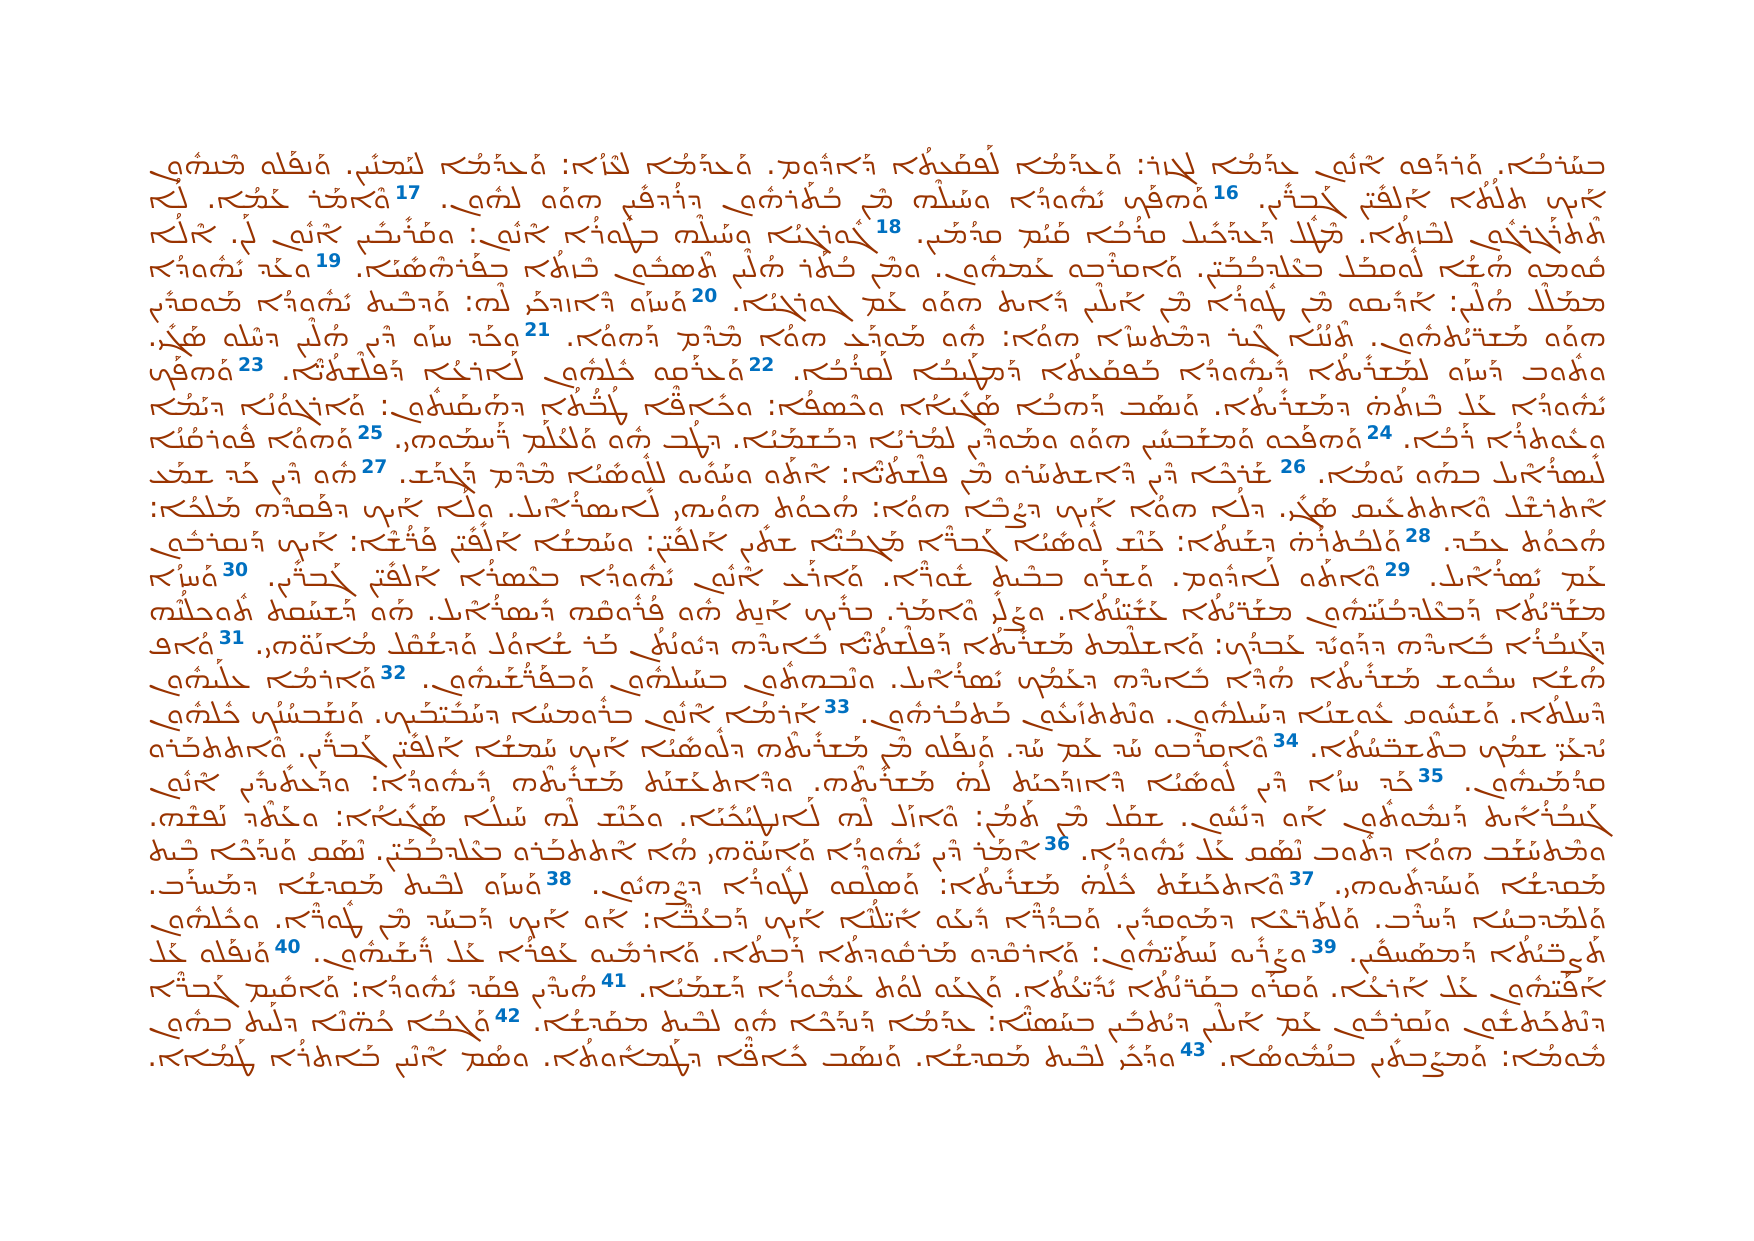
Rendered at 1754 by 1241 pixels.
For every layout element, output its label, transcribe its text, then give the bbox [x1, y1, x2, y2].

text 1 ܘܰܕܒܰܪ ܓܽܘܪܓܳܝܳܐ ܥܰܡܶܗ ܚܰܡܫܳܐ ܐܰܠܦܺܝ̈ܢ ܪ̈ܶܓܠܳܝܶܢ ܘܰܐܠܦܳܐ ܕܰܓܒܰܝ̈ܳܐ ܘܦܰܪ̈ܳܫܶܐ. ܘܫܶܩܠܶܬ ܡܰܫܪܺܝܬܶܗ ܒܠܺܠܝܳܐ. 2 ܐܰܝܟ ܕܢܰܪܡܽܘܢ ܥܰܠ ܡܰܫܪܺܝܬܶܗ ܕܺܝܗܽܘܕܳܐ ܒܠܺܠܝܳܐ. ܘܰܢܩܰܛܠܽܘܢ ܐܶܢܽܘܢ ܡܶܢ ܫܳܠܝܳܐ. ܘܰܐܝܠܶܝܢ ܕܝܳܬܒܺܝܢ ܗܘܰܘ ܒܶܝܬ ܡܳܪܕܳܐ. ܗܶܢܽܘܢ ܗܘܰܘ ܠܗܽܘܢ ܡܕܰܒܪ̈ܳܢܶܐ. 3 ܘܰܫܡܰܥ ܝܺܗܽܘܕܳܐ: ܘܰܫܩܰܠ ܗܽܘ ܘܚܰܝܠܰܘ̈ܳܬܳܐ ܥܰܡܶܗ. 4 ܠܡܰܪܡܳܝܽܘ ܥܰܠ ܚܰܝܠܶܗ ܕܡܰܠܟܳܐ ܕܰܒܥܰܡܳܐܽܘܣ: ܥܰܕ ܡܒܰܕܰܪ ܗܘܳܐ ܚܰܝܠܶܗ ܡܶܢ ܡܰܫܪܺܝܬܶܗ. 5 ܘܶܐܬܳܐ ܓܽܘܪܓܳܝܳܐ ܠܡܰܫܪܺܝܬܶܗ ܕܺܝܗܽܘܕܳܐ: ܘܠܐ̱ܢܳܫ ܠܳܐ ܐܶܫܟܰܚ. ܘܦܳܩܶܕ ܗܘܳܐ ܠܗܽܘܢ ܒܛܽܘܖ̈ܶܐ. ܡܶܛܽܠ ܕܳܐܡܰܪ ܗܘܳܐ ܕܰܥܪܩܘ ܠܗܽܘܢ ܗܳܠܶܝܢ ܡܶܢܰܢ. 6 ܘܟܰܕ ܗܘܳܐ ܨܰܦܪܳܐ: ܐܶܬܚܙܺܝ ܝܺܗܽܘܕܳܐ ܒܰܦܩܰܥܬܳܐ ܒܰܬܠܳܬܳܐ ܐܰܠܦܺܝ̈ܢ ܪ̈ܶܓܠܳܝܝܶܢ. ܘܠܰܝܬ ܗܘܳܐ ܥܠܰܝܗܽܘܢ ܐܶܠܳܐ ܐܶܢ ܪ̈ܽܘܚܡܶܐ ܘܰܡܓܰܢ̈ܶܐ ܒܰܠܚܽܘܕ: ܐܰܝܟܡ ܕܨܳܒܶܝܢ ܗܘܰܘ. 7 ܘܰܚܙܰܘ ܡܰܫܪܺܝܬܳܐ ܕܥܰܡ̈ܡܶܐ ܡܰܫܪܺܝܬܳܐ ܥܰܫܺܝܢܬܳܐ: ܟܰܕ ܡܚܰܙܩܳܐ ܒܙܰܝܢܳܐ: ܘܰܚܕܺܝܪܺܝܢ ܠܳܗ̇ ܦܰܪ̈ܳܫܶܐ. ܘܗܶܢܽܘܢ ܡܰܠܦܺܝܢ ܗܘܰܘ ܩܪܳܒܳܐ. 8 ܘܶܐܡܰܪ ܝܺܗܽܘܕܳܐ ܠܓܰܒܖ̈ܶܐ ܕܥܰܡܶܗ. ܠܳܐ ܬܶܕܚܠܽܘܢ ܡܶܢ ܣܽܘܓܐܗܽܘܢ. ܘܡܶܢ ܛܽܘܝܳܒܗܽܘܢ ܠܳܐ ܬܶܬܪܰܗܒܽܘܢ. 9 ܐܶܬܕܰܟܪܘ ܐܰܝܟܰܢܳܐ ܐܶܬܦܪܶܩܘ ܐܰܒܳܗܰܝ̈ܢ ܒܝܰܡܳܐ ܕܣܽܘܦ: ܟܰܕ ܪܳܕܶܦ ܗܘܳܐ ܠܗܽܘܢ ܦܶܪܥܽܘܢ ܒܚܰܝܠܳܐ ܪܰܒܳܐ. 10 ܘܗܳܫܳܐ ܢܶܓܥܶܐ ܠܘܳܬ ܥܳܡܽܘܪܳܐ ܕܰܫܡܰܝܳܐ: ܕܰܠܡܳܐ ܢܪܰܚܶܡ ܥܠܰܝܢ: ܘܢܶܬܕܟܰܪ ܡܳܪܝܳܐ ܕܺܝܰܬܺܝܩܺܝ ܕܰܐܒܳܗܰܝ̈ܢ: ܢܫܰܚܩܺܝܗ̇ ܠܗܳܕܶܐ ܡܰܫܪܺܝܬܳܐ ܩܕܳܡܰܝܢ ܝܰܘܡܳܢܳܐ. 11 ܘܢܶܕܥܽܘܢ ܟܽܠܗܽܘܢ ܥܰܡ̈ܡܶܐ ܕܺܐܝܬܰܘܗܝ ܡܰܢ ܕܦܳܪܶܩ ܘܰܡܦܰܨܶܐ ܠܺܝܣܪܳܐܶܝܠ. 12 ܘܰܫܩܰܠܘ ܦܶܠܫܬܳܝ̈ܶܐ ܥܰܝܢܰܝ̈ܗܽܘܢ: ܘܰܚܙܰܘ ܐܶܢܽܘܢ ܕܳܐܬܶܝܢ ܠܽܐܘܪܥܗܽܘܢ. 13 ܘܰܢܦܰܩܘ ܡܶܢ ܡܰܫܪ̈ܝܳܬܗܽܘܢ ܠܰܩܪܳܒܳܐ. ܘܰܩܪܰܘ ܒܩܰܪ̈ܢܳܬܳܐ ܕܒܶܝܬ ܝܺܗܽܘܕܳܐ. 14 ܘܝܰܗܒܘ ܥܠܰܝܗܽܘܢ. ܘܶܐܬܬܒܰܪܘ ܥܰܡ̈ܡܶܐ: ܘܰܥܪܰܩܘ ܠܰܦܩܰܥܬܳܐ. 15 ܫܰܪܟܳܐ ܕܶܝܢ ܕܶܐܫܬܚܰܪܘ ܢܦܰܠܘ ܒܚܰܪܒܳܐ. ܘܰܪܕܰܦܘ ܐܶܢܽܘܢ ܥܕܰܡܳܐ ܠܓܙܪ: ܘܰܥܕܰܡܳܐ ܠܰܦܩܰܥܬܳܐ ܕܰܐܕܽܘܡ. ܘܰܥܕܰܡܳܐ ܠܥܶܙܳܐ: ܘܰܥܕܰܡܳܐ ܠܝܰܡܢܺܝܢ. ܘܰܢܦܰܠܘ ܡܶܢܗܽܘܢ ܐܰܝܟ ܬܠܳܬܳܐ ܐܰܠܦܺܝ̈ܢ ܓܰܒܪ̈ܺܝܢ. 16 ܘܰܗܦܰܟ ܝܺܗܽܘܕܳܐ ܘܚܰܝܠܶܗ ܡܶܢ ܒܳܬܰܪܗܽܘܢ ܕܪܳܕܦܺܝܢ ܗܘܰܘ ܠܗܽܘܢ. 17 ܘܶܐܡܰܪ ܥܰܡܳܐ. ܠܳܐ ܬܶܬܪܰܓܪܓܽܘܢ ܠܒܶܙܬܳܐ. ܡܶܛܽܠ ܕܰܥܕܰܟܺܝܠ ܩܪܳܒܳܐ ܩܰܝܳܡ ܩܕܳܡܰܝܢ. 18 ܓܽܘܪܓܝܳܐ ܘܚܰܝܠܶܗ ܒܛܽܘܪܳܐ ܐܶܢܽܘܢ: ܘܩܰܪܺܝܒܺܝܢ ܐܶܢܽܘܢ ܠܰܢ. ܐܶܠܳܐ ܩܽܘܡܘ ܗܳܫܳܐ ܠܽܘܩܒܰܠ ܒܥܶܠܕܒܳܒܰܝ̈ܢ. ܘܰܐܩܪܶܒܘ ܥܰܡܗܽܘܢ. ܘܡܶܢ ܒܳܬܰܪ ܗܳܠܶܝܢ ܬܶܣܒܽܘܢ ܒܶܙܬܳܐ ܒܦܰܪܗܶܣܺܝܰܐ. 19 ܘܥܰܕ ܝܺܗܽܘܕܳܐ ܡܡܰܠܶܠ ܗܳܠܶܝܢ: ܐܰܕܺܝܩܘ ܡܶܢ ܛܽܘܪܳܐ ܡܶܢ ܐܰܝܠܶܝܢ ܕܺܐܝܬ ܗܘܰܘ ܥܰܡ ܓܘܪܓܝܳܐ. 20 ܘܰܚܙܰܘ ܕܶܐܙܕܟܰܝ ܠܶܗ: ܘܰܕܒܶܝܬ ܝܺܗܽܘܕܳܐ ܡܰܘܩܕܺܝܢ ܗܘܰܘ ܡܰܫܪ̈ܝܳܬܗܽܘܢ. ܬܶܢܳܢܳܐ ܓܶܝܪ ܕܡܶܬܚܙܶܐ ܗܘܳܐ: ܗܽܘ ܡܰܘܕܰܥ ܗܘܳܐ ܡܶܕܶܡ ܕܰܗܘܳܐ. 21 ܘܟܰܕ ܚܙܰܘ ܕܶܝܢ ܗܳܠܶܝܢ ܕܚܶܠܘ ܣܰܓܺܝ. ܘܬܽܘܒ ܕܰܚܙܰܘ ܠܡܰܫܪܺܝܬܳܐ ܕܺܝܗܽܘܕܳܐ ܒܰܦܩܰܥܬܳܐ ܕܰܡܛܰܝܒܳܐ ܠܰܩܪܳܒܳܐ. 22 ܘܰܥܪܰܩܘ ܟܽܠܗܽܘܢ ܠܰܐܪܥܳܐ ܕܰܦܠܶܫܬܳܝ̈ܶܐ. 23 ܘܰܗܦܰܟ ܝܺܗܽܘܕܳܐ ܥܰܠ ܒܶܙܬܳܗ̇ ܕܡܰܫܪܺܝܬܳܐ. ܘܰܢܣܰܒ ܕܰܗܒܳܐ ܣܰܓܺܝܐܳܐ ܘܟܶܣܦܳܐ: ܘܟܺܐܦ̈ܶܐ ܛܳܒ̈ܳܬܳܐ ܕܗܰܝܩܰܢܬܽܘܢ: ܘܰܐܪܓܘܳܢܳܐ ܕܝܰܡܳܐ ܘܥܽܘܬܪܳܐ ܪܰܒܳܐ. 24 ܘܰܗܦܰܟܘ ܘܰܡܫܰܒܚܺܝܢ ܗܘܰܘ ܘܡܰܘܕܶܝܢ ܠܡܳܪܝܳܐ ܕܒܰܫܡܰܝܳܐ. ܕܛܳܒ ܗܽܘ ܘܰܠܥܳܠܰܡ ܖ̈ܰܚܡܰܘܗܝ. 25 ܘܰܗܘܳܐ ܦܽܘܪܩܳܢܳܐ ܠܺܝܣܪܳܐܶܝܠ ܒܗܰܘ ܝܰܘܡܳܐ. 26 ܫܰܪܟܶܐ ܕܶܝܢ ܕܶܐܫܬܚܰܪܘ ܡܶܢ ܦܠܶܫܬܳܝ̈ܶܐ: ܐܶܬܰܘ ܘܚܰܘܺܝܘ ܠܠܽܘܣܺܝܳܐ ܡܶܕܶܡ ܕܰܓܕܰܫ. 27 ܗܽܘ ܕܶܝܢ ܟܰܕ ܫܡܰܥ ܐܶܬܪܫܶܠ ܘܶܐܬܬܥܺܝܩ ܣܰܓܺܝ. ܕܠܳܐ ܗܘܳܐ ܐܰܝܟ ܕܨܳܒܶܐ ܗܘܳܐ: ܗܳܟܘܳܬ ܗܘܳܝܗܝ ܠܺܐܝܣܪܳܐܶܝܠ. ܘܠܳܐ ܐܰܝܟ ܕܦܰܩܕܶܗ ܡܰܠܟܳܐ: ܗܳܟܘܳܬ ܥܒܰܕ. 28 ܘܰܠܒܳܬܪܳܗ̇ ܕܫܰܢܬܳܐ: ܟܰܢܶܫ ܠܽܘܣܺܝܳܐ ܓܰܒܖ̈ܶܐ ܡܰܓܒܳܝ̈ܶܐ ܫܬܺܝܢ ܐܰܠܦܺܝ̈ܢ: ܘܚܰܡܫܳܐ ܐܰܠܺܦܺܝ̈ܢ ܦܰܪ̈ܳܫܶܐ: ܐܰܝܟ ܕܰܢܩܪܒܽܘܢ ܥܰܡ ܝܺܣܪܳܐܶܝܠ. 29 ܘܶܐܬܰܘ ܠܰܐܕܽܘܡ. ܘܰܫܪܰܘ ܒܒܶܝܬ ܫܽܘܖ̈ܶܐ. ܘܰܐܪܰܥ ܐܶܢܽܘܢ ܝܺܗܽܘܕܳܐ ܒܥܶܣܪܳܐ ܐܰܠܦܺܝ̈ܢ ܓܰܒܪ̈ܺܝܢ. 30 ܘܰܚܙܳܐ ܡܫܰܪ̈ܝܳܬܳܐ ܕܰܒܥܶܠܕܒܳܢܰܝ̈ܗܽܘܢ ܡܫܰܪ̈ܝܳܬܳܐ ܥܰܫܺܝ̈ܢܳܬܳܐ. ܘܨܰܠܺܝ ܘܶܐܡܰܪ. ܒܪܺܝܟ ܐܰܢ̱ܬ ܗܽܘ ܦܳܪܽܘܩܶܗ ܕܺܝܣܪܳܐܶܝܠ. ܗܰܘ ܕܰܫܚܰܩܬ ܬܽܘܟܠܳܢܶܗ ܕܓܰܢܒܳܪܳܐ ܒܺܐܝܕܶܗ ܕܕܰܘܝܺܕ ܥܰܒܕܳܟ: ܘܰܐܫܠܶܡܬ ܡܰܫܪܺܝܬܳܐ ܕܰܦܠܶܫܬܳܝ̈ܶܐ ܒܺܐܝܕܶܗ ܕܝܽܘܢܳܬܳܢ ܒܰܪ ܫܳܐܘܳܠ ܘܰܕܫܳܩܶܠ ܡܳܐܢܰܘ̈ܗܝ. 31 ܘܳܐܦ ܗܳܫܳܐ ܚܒܽܘܫ ܡܰܫܪܺܝܬܳܐ ܗܳܕܶܐ ܒܺܐܝܕܶܗ ܕܥܰܡܳܟ ܝܺܣܪܳܐܶܝܠ. ܘܢܶܒܗܬܽܘܢ ܒܚܰܝܠܗܽܘܢ ܘܰܒܦܰܪ̈ܳܫܰܝܗܽܘܢ. 32 ܘܰܐܪܡܳܐ ܥܠܰܝܗܽܘܢ ܕܶܚܠܬܳܐ. ܘܰܫܚܽܘܩ ܥܽܘܫܢܳܐ ܕܚܰܝܠܗܽܘܢ. ܘܢܶܬܬܙܺܝܥܽܘܢ ܒܰܬܒܳܪܗܽܘܢ. 33 ܐܰܪܡܳܐ ܐܶܢܽܘܢ ܒܪܽܘܡܚܳܐ ܕܚܰܒܺܝ̈ܒܰܝܟ. ܘܰܢܫܰܒܚܳܢܳܟ ܟܽܠܗܽܘܢ ܝܳܕܥܰܝ̈ ܫܡܳܟ ܒܬܶܫܒ̈ܚܳܬܳܐ. 34 ܘܶܐܩܪܶܒܘ ܚܰܕ ܥܰܡ ܚܰܕ. ܘܰܢܦܰܠܘ ܡܶܢ ܡܰܫܪܺܝܬܶܗ ܕܠܽܘܣܺܝܳܐ ܐܰܝܟ ܚܰܡܫܳܐ ܐܰܠܦܺܝ̈ܢ ܓܰܒܪ̈ܺܝܢ. ܘܶܐܬܬܒܰܪܘ ܩܕܳܡܰܝܗܽܘܢ. 35 ܟܰܕ ܚܙܳܐ ܕܶܝܢ ܠܽܘܣܺܝܳܐ ܕܶܐܙܕܰܟܝܰܬ ܠܳܗ̇ ܡܰܫܪܺܝܬܶܗ. ܘܕܶܐܬܥܰܫܢܰܬ ܡܰܫܪܺܝܬܶܗ ܕܺܝܗܽܘܕܳܐ: ܘܕܰܥܬܺܝܕܺܝܢ ܐܶܢܽܘܢ ܓܰܢܒܳܪܳܐܺܝܬ ܕܰܢܡܽܘܬܽܘܢ ܐܰܘ ܕܢܺܚܽܘܢ. ܫܩܰܠ ܡܶܢ ܬܰܡܳܢ: ܘܶܐܙܰܠ ܠܶܗ ܠܰܐܢܛܝܳܟܺܝܰܐ. ܘܟܰܢܶܫ ܠܶܗ ܚܰܝܠܳܐ ܣܰܓܺܝܐܳܐ: ܘܥܰܬܶܕ ܢܰܦܫܶܗ. ܘܡܶܬܚܰܫܰܒ ܗܘܳܐ ܕܬܽܘܒ ܢܶܣܰܩ ܥܰܠ ܝܺܗܽܘܕܳܐ. 36 ܐܶܡܰܪ ܕܶܝܢ ܝܺܗܽܘܕܳܐ ܘܰܐܚܰܘ̈ܗܝ ܗܳܐ ܐܶܬܬܒܰܪܘ ܒܥܶܠܕܒܳܒܰܝ̈ܢ. ܢܶܣܰܩ ܘܰܢܕܰܟܶܐ ܒܶܝܬ ܡܰܩܕܫܳܐ ܘܰܢܚܰܕܬܺܝܘܗܝ. 37 ܘܶܐܬܟܰܢܫܰܬ ܟܽܠܳܗ̇ ܡܰܫܪܺܝܬܳܐ: ܘܰܣܠܶܩܘ ܠܛܽܘܪܳܐ ܕܨܶܗܝܽܘܢ. 38 ܘܰܚܙܰܘ ܠܒܶܝܬ ܡܰܩܕܫܳܐ ܕܡܰܚܪܰܒ. ܘܰܠܡܰܕܒܚܳܐ ܕܰܚܪܶܒ. ܘܰܠܬܰܪ̈ܥܶܐ ܕܡܰܘܩܕܺܝܢ. ܘܰܒܕܳܖ̈ܶܐ ܕܺܝܥܰܘ ܐܺܝ̈ܠܳܢܶܐ ܐܰܝܟ ܕܰܒܥܳܒ̈ܶܐ: ܐܰܘ ܐܰܝܟ ܕܰܒܚܰܕ ܡܶܢ ܛܽܘܖ̈ܶܐ. ܘܟܽܠܗܽܘܢ ܬܰܨܒ̈ܝܳܬܳܐ ܕܰܡܣܰܚܦܺܝܢ. 39 ܘܨܰܪܺܝܘ ܢܰܚܬܰܝ̈ܗܽܘܢ: ܘܰܐܪܩܶܕܘ ܡܰܪܩܽܘܕܬܳܐ ܪܰܒܬܳܐ. ܘܰܐܪܡܺܝܘ ܥܰܦܪܳܐ ܥܰܠ ܪ̈ܺܝܫܰܝܗܽܘܢ. 40 ܘܰܢܦܰܠܘ ܥܰܠ ܐܰܦܰܝ̈ܗܽܘܢ ܥܰܠ ܐܰܪܥܳܐ. ܘܰܩܪܰܘ ܒܩܰܪ̈ܢܳܬܳܐ ܝܺܕܺܝ̈ܥܳܬܳܐ. ܘܰܓܥܰܘ ܠܘܳܬ ܥܳܡܽܘܪܳܐ ܕܰܫܡܰܝܳܐ. 41 ܗܳܝܕܶܝܢ ܦܩܰܕ ܝܺܗܽܘܕܳܐ: ܘܰܐܩܺܝܡ ܓܰܒܖ̈ܶܐ ܕܢܶܬܟܰܬܫܽܘܢ ܘܢܰܩܪܒܽܘܢ ܥܰܡ ܐܰܝܠܶܝܢ ܕܝܳܬܒܺܝܢ ܒܚܰܣܢ̈ܶܐ: ܥܕܰܡܳܐ ܕܰܢܕܰܟܶܐ ܗܽܘ ܠܒܶܝܬ ܡܩܰܕܫܳܐ. 42 ܘܰܓܒܳܐ ܟܳܗ̈ܢܶܐ ܕܠܰܝܬ ܒܗܽܘܢ ܡܽܘܡܳܐ: ܘܰܡܨܰܒܬܺܝܢ ܒܢܳܡܽܘܣܳܐ. 43 ܘܕܰܟܺܝ ܠܒܶܝܬ ܡܰܩܕܫܳܐ. ܘܰܢܣܰܒ ܟܺܐܦ̈ܶܐ ܕܛܰܡܐܽܘܬܳܐ. ܘܣܳܡ ܐܶܢܶܝܢ ܒܰܐܬܪܳܐ ܛܰܡܳܐܐ. 44 ܘܶܐܬܡܰܠܰܟ ܥܰܠ ܡܕܰܒܚܳܐ ܕܩܽܘܪܒܳܢܳܐ ܗܰܘ ܕܶܐܣܬܰܝܰܒ: ܕܡܳܢܳܐ ܢܶܥܒܕܽܘܢ ܠܶܗ. 45 ܘܢܶܦܠܰܬ ܠܗܽܘܢ ܡܰܚܫܰܒܬܳܐ ܛܳܒܬܳܐ ܕܢܶܫܪܽܘܢܳܝܗܝ. ܕܕܰܠܡܳܐ ܡܶܢ ܡܬܽܘܡ ܢܶܗܘܶܐ ܠܗܽܘܢ ܠܚܶܣܕܳܐ: ܡܶܛܽܠ ܕܣܰܝܒܽܘܗܝ ܗܘܰܘ ܥܰܡ̈ܡܶܐ. ܘܰܫܪܰܐܘܽܗܝ ܠܡܰܕܒܚܳܐ. 46 ܘܣܳܡܘ ܟܺܐܦ̈ܶܐ ܒܰܐܬܪܳܐ ܝܺܕܺܝܥܳܐ ܥܰܠ ܓܶܢܒ ܚܕܳܖ̈ܰܘܗܝ ܕܒܰܝܬܳܐ: ܥܕܰܡܳܐ ܕܢܺܐܬܶܐ ܢܒܺܝܳܐ ܘܢܺܐܡܰܪ ܕܡܳܢܳܐ ܢܶܗܘܶܐ ܠܗܶܝܢ. 47 ܘܰܢܣܰܒܘ ܟܺܐܦ̈ܶܐ ܡܫܰܠ̈ܡܳܬܳܐ ܐܰܝܟ ܕܰܟܬܺܝܒ ܒܢܳܡܽܘܣܳܐ: ܘܰܒܢܰܘ ܠܡܕܰܒܚܳܐ ܐܰܝܟ ܕܡܶܢ ܩܕܺܝܡ. 48 ܘܰܒܢܰܘ ܠܒܶܝܬ ܡܰܩܕܫܳܐ ܘܰܠܟܽܠܶܗ ܓܰܘܶܐ ܕܒܰܝܬܳܐ. ܘܰܠܕܳܖ̈ܶܐ ܩܰܕܶܫܘ. 49 ܘܰܥܒܰܕܘ ܡܳܐܢܰܝ̈ ܩܽܘܕ̈ܫܶܐ ܚܰܕ̈ܬܶܐ. ܘܰܐܥܶܠܘ ܡܢܳܪܬܳܐ ܘܡܰܕܒܚܳܐ ܕܒܶܣ̈ܡܶܐ: ܘܦܳܬܽܘܪܳܐ ܠܗܰܝܟܠܳܐ. 50 ܘܰܕܒܰܚܘ ܥܰܠ ܡܰܕܒܚܳܐ. ܘܰܐܢܗܰܪܘ ܫܪ̈ܳܓܶܐ ܕܥܰܠ ܡܢܳܪܬܳܐ. ܘܡܰܢܗܪܺܝܢ ܗܘܰܘ ܒܗܰܝܟܠܳܐ. 51 ܘܣܳܡܘ ܥܰܠ ܦܳܬܽܘܪܳܐ ܠܰܚܡܳܐ. ܘܰܬܠܰܘ ܐܰܦܰܝ̈ ܬܰܪ̈ܥܶܐ. ܘܫܰܠܶܡܘ ܟܽܠܗܽܘܢ ܥܒܳܕܰܝ̈ܗܽܘܢ. 52 ܘܩܰܕܶܡܘ ܠܨܰܦܪܶܗ ܕܝܰܘܡܳܐ: ܒܚܰܡܫܳܐ ܘܥܶܣܪܺܝܢ ܒܝܰܪܚܳܐ ܕܬܶܫܥܳܐ: ܕܺܐܝܬܰܘܗܝ ܟܳܢܽܘܢ ܩܕܶܡ: ܒܰܫܢܰܬ ܡܳܐܐ ܘܰܐܪܒܥܺܝܢ ܘܰܬܡܳܢܶܐ ܫܢܺܝ̈ܢ ܕܰܠܡܰܠܟܽܘܬܳܐ. 53 ܘܰܐܣܶܩܘ ܩܽܘܪ̈ܒܳܢܶܐ ܐܰܝܟ ܢܳܡܽܘܣܳܐ ܥܰܠ ܡܰܕܒܚܳܐ ܕܝܰܩܕܳܐ ܗܰܘ ܚܰܕܬܳܐ ܕܰܥܒܰܕܘ ܗܘܰܘ. 54 ܐܰܝܟ ܝܰܘ̈ܡܳܬܳܐ ܘܰܐܝܟ ܙܰܒܢ̈ܶܐ: ܗܳܢܽܘܢ ܕܣܰܝܒܽܘܗܝ ܗܘܰܘ ܥܰܡ̈ܡܶܐ: ܒܶܗ ܒܝܰܘܡܳܐ ܗܰܘ: ܗܳܐ ܚܽܘܕܳܬܶܗ ܒܡܰܙܡܽܘܖ̈ܶܐ ܘܰܒܩܺܝܬܳܖ̈ܶܐ ܘܰܒܟܶܢܳܖ̈ܶܐ. 55 ܘܰܢܦܰܠܘ ܟܽܠܶܗ ܥܰܡܳܐ ܥܰܠ ܐܰܦܰܝ̈ܗܽܘܢ ܘܰܣܓܶܕܘ. ܘܒܰܪܟܶܘ ܠܥܳܡܽܘܪܳܐ ܕܰܫܡܰܝܳܐ ܗܰܘ ܕܬܰܩܶܢ ܘܛܰܝܶܒ ܐܽܘܪܚܗܽܘܢ. 56 ܘܰܥܒܰܕܘ ܚܽܘܕܳܬܶܗ ܕܡܰܕܒܚܳܐ ܬܡܳܢܝܳܐ ܝܰܘ̈ܡܺܝܢ. ܘܩܰܪܶܒܘ ܕܶܒ̈ܚܶܐ ܒܒܽܘܣܳܡܳܐ. ܘܕܰܒܰܚܘ ܕܶܒ̈ܚܶܐ ܕܦܽܘܪܩܳܢܳܐ ܘܰܕܬܶܫܒܬܘܚܬܳܐ. 57 ܘܨܰܒܶܬܘ ܩܕܳܡ ܐܰܦܰܝ̈ ܗܰܝܟܠܳܐ ܒܰܟܠܺܝ̈ܠܶܐ ܕܕܰܗܒܳܐ ܘܒܰܡܓܰܢ̈ܶܐ. ܘܚܰܕܶܬܘ ܬܰܪ̈ܥܶܐ: ܘܟܽܠܗܽܘܢ ܡܳܐܢܰܝ̈ ܬܰܨܒܺܝܬܳܐ. 58 ܘܰܗܘܳܐ ܒܽܘܣܳܡܳܐ ܪܰܒܳܐ ܘܚܰܕܽܘܬܳܐ ܣܰܓܺܝܐܬܳܐ ܠܥܰܡܳܐ. ܘܰܗܦܰܟ ܚܶܣܕܳܐ ܕܥܰܡ̈ܡܶܐ. 59 ܘܰܐܩܺܝܡܘ ܝܺܗܽܘܕܳܐ ܘܰܐܚܰܘ̈ܗܝ ܘܟܽܠܳܗ̇ ܟܢܽܘܫܬܳܐ ܕܺܝܣܪܳܐܶܝܠ. ܕܢܶܗܘܽܘܢ ܗܳܘܶܝܢ ܝܰܘ̈ܡܳܬܳܐ ܕܚܽܘܕܳܬܶܗ ܕܡܰܕܒܚܳܐ ܒܙܰܒܢܗܽܘܢ: ܡܶܢ ܫܢܳܐ ܠܰܫܢܳܐ: ܬܡܳܢܝܳܐ ܝܰܘ̈ܡܺܝܢ: ܡܶܢ ܚܰܡܫܳܐ ܘܥܶܣܪܺܝܢ ܒܟܳܢܽܘܢ ܩܕܶܡ: ܒܚܰܕܽܘܬܳܐ ܘܰܒܒܽܘܣܳܡܳܐ. 60 ܘܰܒܢܰܘ ܒܗܰܘ ܙܰܒܢܳܐ ܠܛܽܘܪܳܐ ܕܨܶܗܝܽܘܢ ܟܰܕ ܚܳܕܰܪ: ܒܫܽܘܖ̈ܶܐ ܪ̈ܳܡܶܐ ܘܰܒܡܰܓܕ̈ܠܶܐ ܚܰܣܺܝ̈ܢܶܐ: ܕܰܠܡܳܐ ܡܶܢ ܡܬܽܘܡ ܢܺܐܬܽܘܢ ܥܰܡ̈ܡܶܐ ܘܰܢܕܽܘܫܽܘܢܳܝܗܝ ܐܰܝܟ ܕܰܥܒܰܕܘ ܡܶܢ ܩܕܺܝܡ. 61 ܘܣܳܡܘ ܬܰܡܳܢ ܚܰܝܠܳܐ ܕܰܗܘܳܐ ܢܳܛܰܪ ܠܶܗ. ܘܰܐܥܫܢܶܗ ܠܒܰܝܬܳܐ ܫܽܘܖ̈ܶܐ: ܕܢܶܗܘܶܐ ܐܺܝܬ ܠܶܗ ܠܥܰܡܳܐ ܚܶܣܢܳܐ ܠܽܘܩܒܰܠ ܐܰܕܽܘܡ. [148, 148, 1606, 1073]
